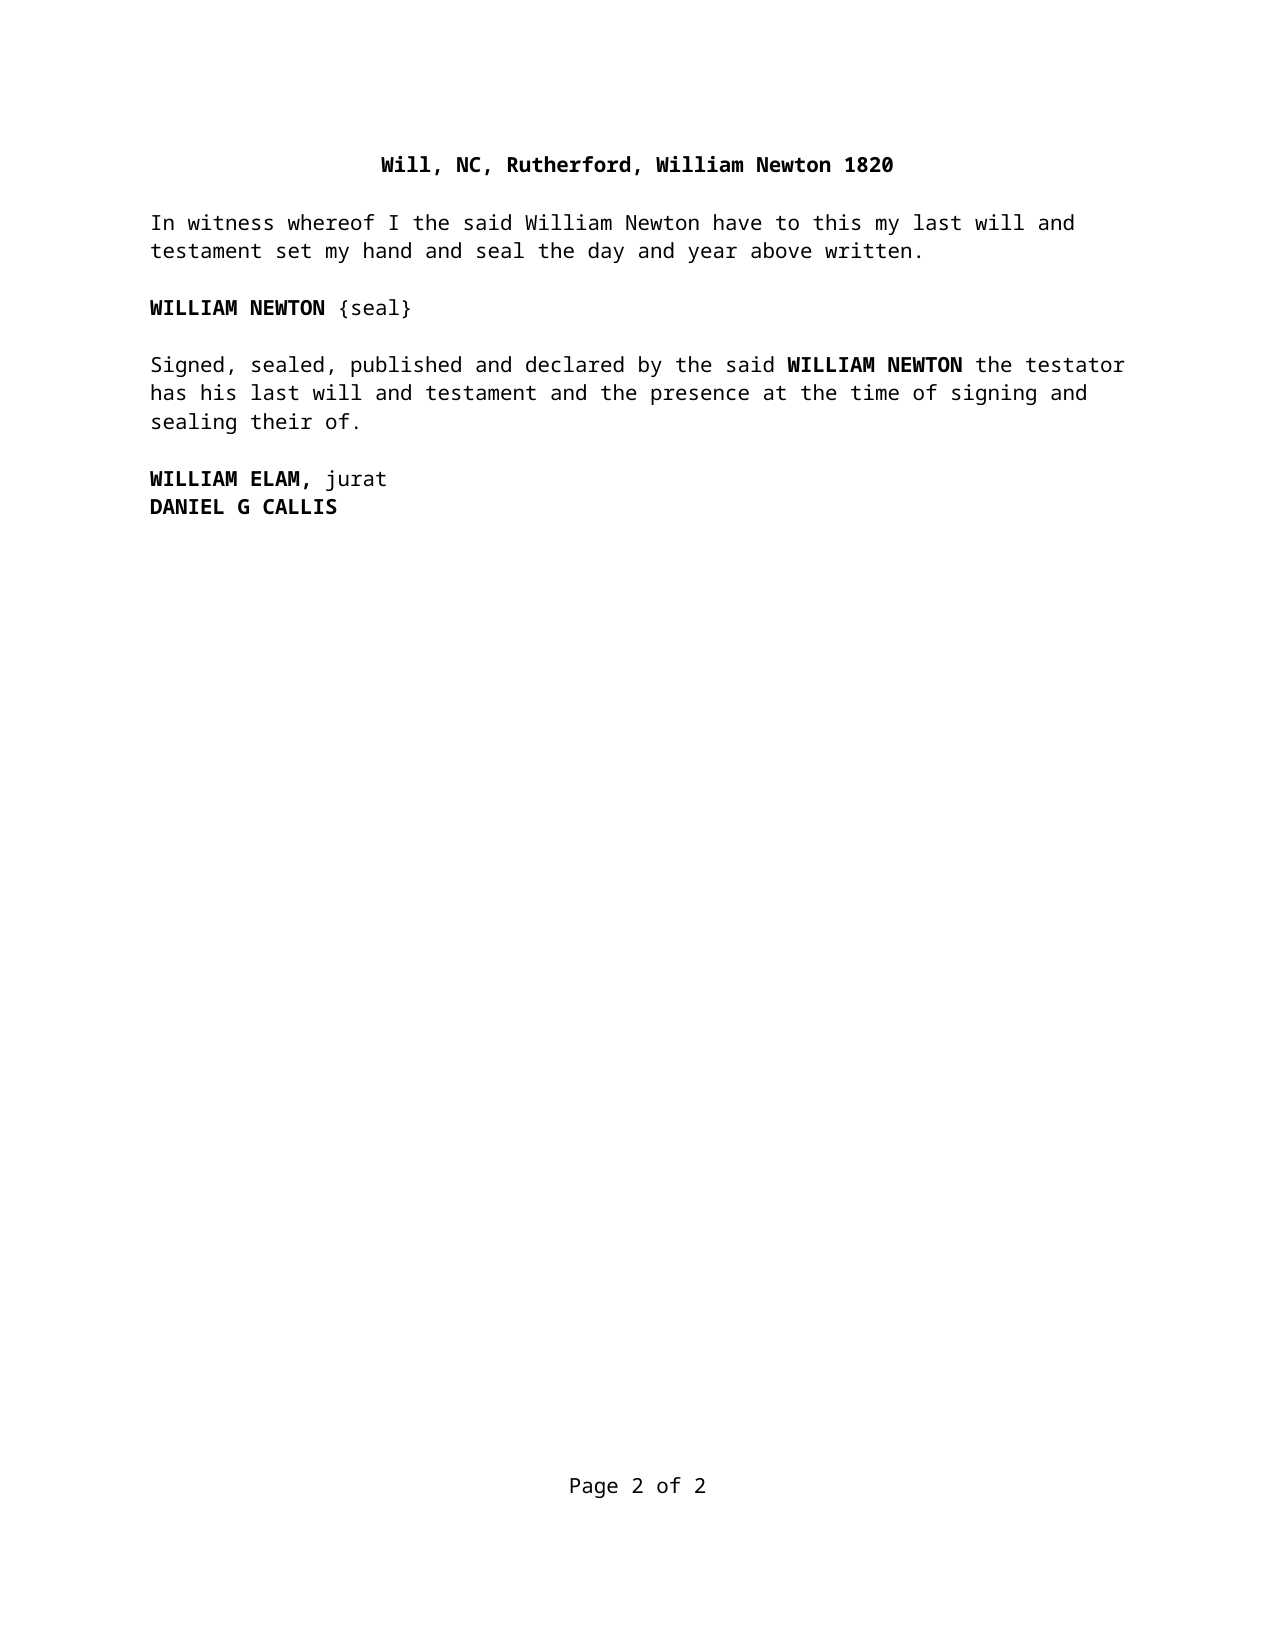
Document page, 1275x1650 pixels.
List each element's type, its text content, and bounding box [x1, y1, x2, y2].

text In witness whereof I the said William Newton have to this my last will and testament set my hand and seal the day and year above written. William Newton {seal} Signed, sealed, published and declared by the said William Newton the testator has his last will and testament and the presence at the time of signing and sealing their of. William Elam, jurat Daniel G Callis [150, 208, 1125, 521]
